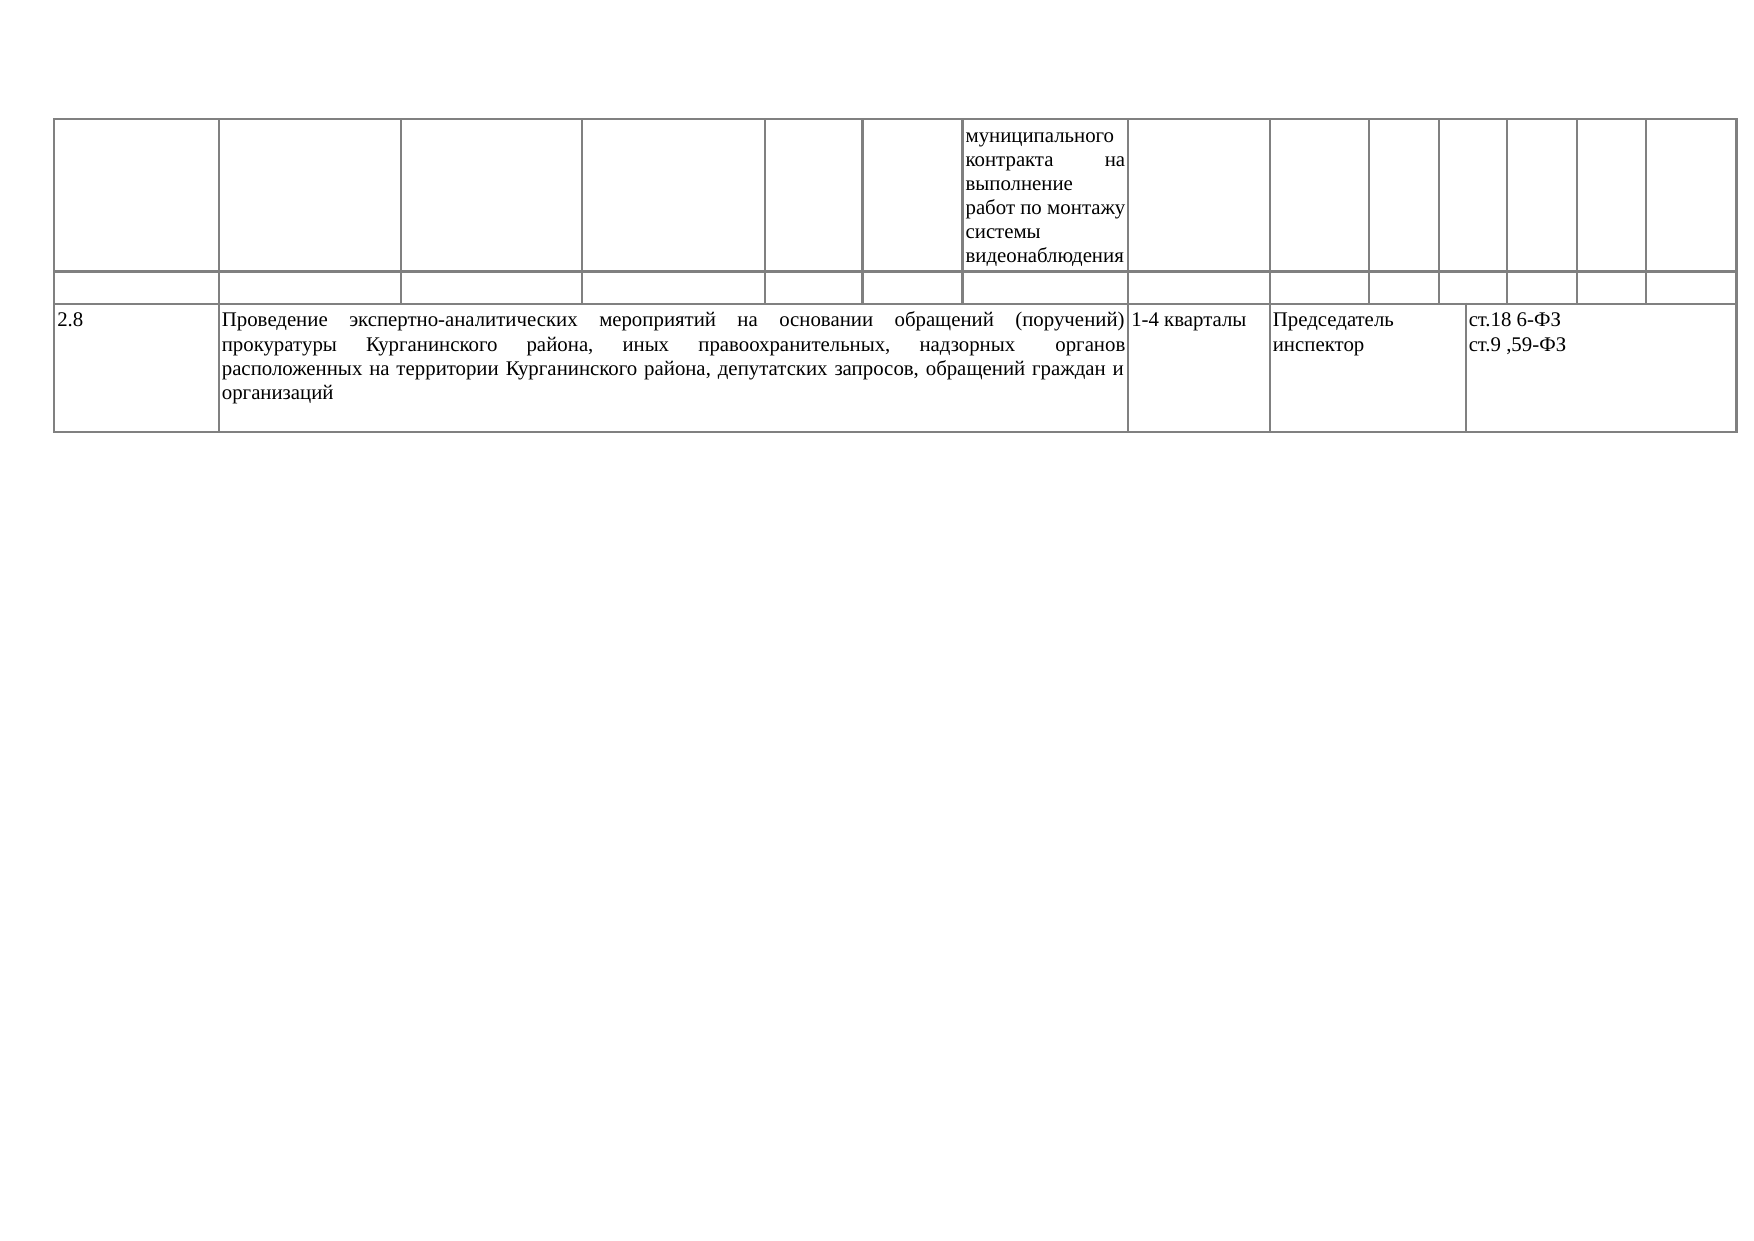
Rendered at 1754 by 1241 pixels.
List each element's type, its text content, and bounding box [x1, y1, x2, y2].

table_cell ст.18 6-ФЗ ст.9 ,59-ФЗ [1467, 305, 1735, 431]
table_cell [55, 273, 218, 302]
table_cell [220, 120, 400, 270]
table_cell [766, 120, 861, 270]
table_cell [766, 273, 861, 302]
table_cell [1271, 273, 1368, 302]
table_cell 2.8 [55, 305, 218, 431]
table_cell [1271, 120, 1368, 270]
table_cell [1370, 120, 1438, 270]
table_cell [864, 273, 961, 302]
table_cell [1578, 273, 1645, 302]
table_cell [583, 120, 764, 270]
table_cell [1508, 273, 1576, 302]
table_cell [220, 273, 400, 302]
table_cell Проведение экспертно-аналитических мероприятий на основании обращений (поручений) прокуратуры Курганинского района, иных правоохранительных, надзорных органов расположенных на территории Курганинского района, депутатских запросов, обращений граждан и организаций [220, 305, 1127, 431]
table_cell [864, 120, 961, 270]
table_cell [1370, 273, 1438, 302]
table_cell [402, 273, 581, 302]
table_cell [402, 120, 581, 270]
table_cell [1129, 273, 1269, 302]
table_cell [583, 273, 764, 302]
table_cell [964, 273, 1127, 302]
table_cell [1440, 120, 1506, 270]
table_cell [55, 120, 218, 270]
table_cell Председатель инспектор [1271, 305, 1465, 431]
table_cell [1508, 120, 1576, 270]
table_cell 1-4 кварталы [1129, 305, 1269, 431]
table_cell [1647, 273, 1735, 302]
table_cell [1647, 120, 1735, 270]
table_cell [1440, 273, 1506, 302]
table_cell [1578, 120, 1645, 270]
table_cell [1129, 120, 1269, 270]
table_cell муниципального контракта на выполнение работ по монтажу системы видеонаблюдения [964, 120, 1127, 270]
